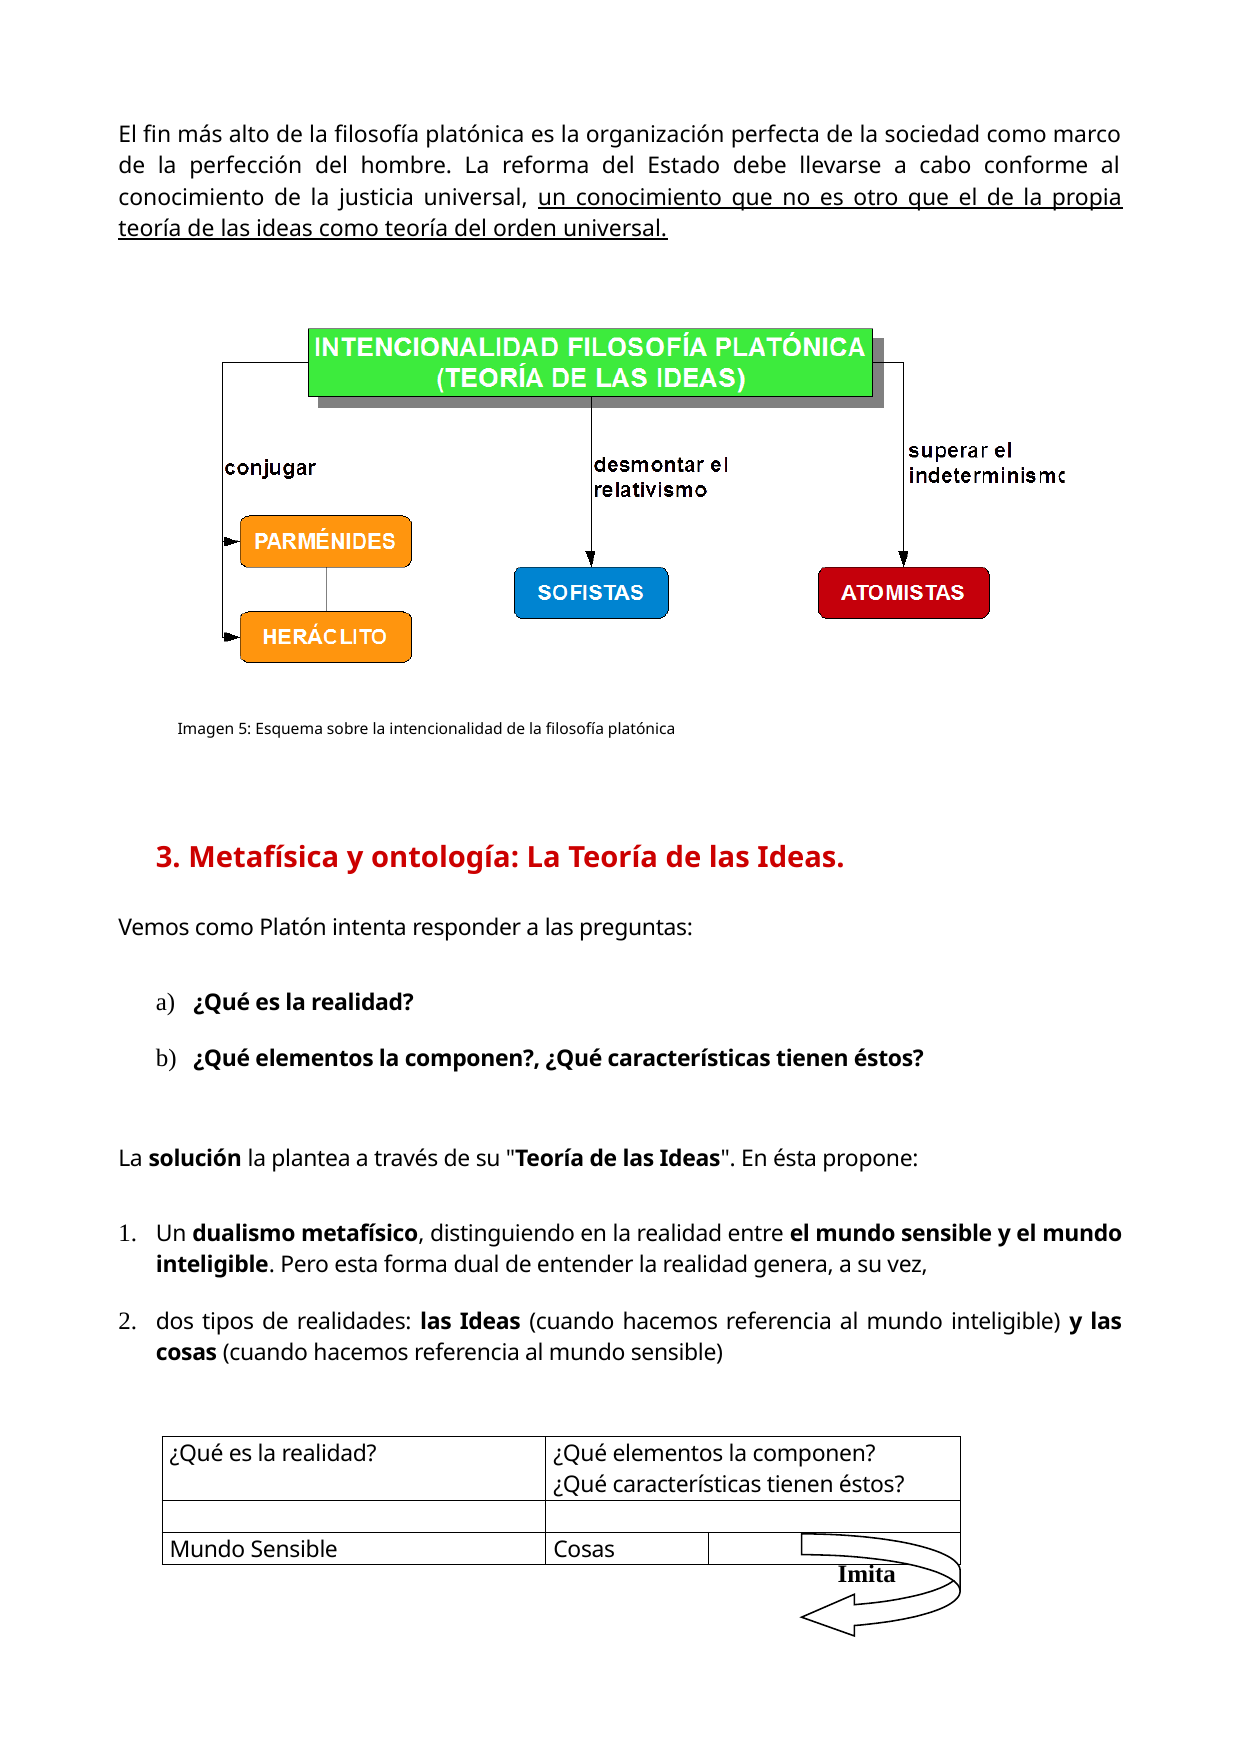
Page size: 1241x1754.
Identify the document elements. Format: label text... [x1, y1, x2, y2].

list ¿Qué es la realidad? [156, 986, 1122, 1017]
table_cell [546, 1501, 960, 1532]
table_cell Mundo Sensible [163, 1533, 545, 1564]
text El fin más alto de la filosofía platónica es la organización perfecta de la sociedad como marco de la perfección del hombre. La reforma del Estado debe llevarse a cabo conforme al conocimiento de la justicia universal, un conocimiento que no es otro que el de la propia teoría de las ideas como teoría del orden universal. [118, 118, 1122, 243]
list dos tipos de realidades: las Ideas (cuando hacemos referencia al mundo inteligible) y las cosas (cuando hacemos referencia al mundo sensible) [118, 1305, 1122, 1367]
table_cell Imagen 5: Esquema sobre la intencionalidad de la filosofía platónica [176, 716, 1064, 740]
text La solución la plantea a través de su "Teoría de las Ideas". En ésta propone: [118, 1142, 1122, 1173]
table_cell Cosas [546, 1533, 708, 1564]
subtitle 3. Metafísica y ontología: La Teoría de las Ideas. [156, 836, 1122, 876]
table_cell [709, 1533, 897, 1564]
table_cell [838, 1533, 960, 1564]
list Un dualismo metafísico, distinguiendo en la realidad entre el mundo sensible y el mundo inteligible. Pero esta forma dual de entender la realidad genera, a su vez, [118, 1217, 1122, 1280]
list ¿Qué elementos la componen?, ¿Qué características tienen éstos? [156, 1042, 1122, 1073]
picture [193, 282, 1065, 706]
text Vemos como Platón intenta responder a las preguntas: [118, 911, 1122, 942]
table_header [176, 272, 1065, 716]
table_header ¿Qué es la realidad? [163, 1437, 545, 1499]
table_header ¿Qué elementos la componen? ¿Qué características tienen éstos? [546, 1437, 960, 1499]
table_cell [163, 1501, 545, 1532]
